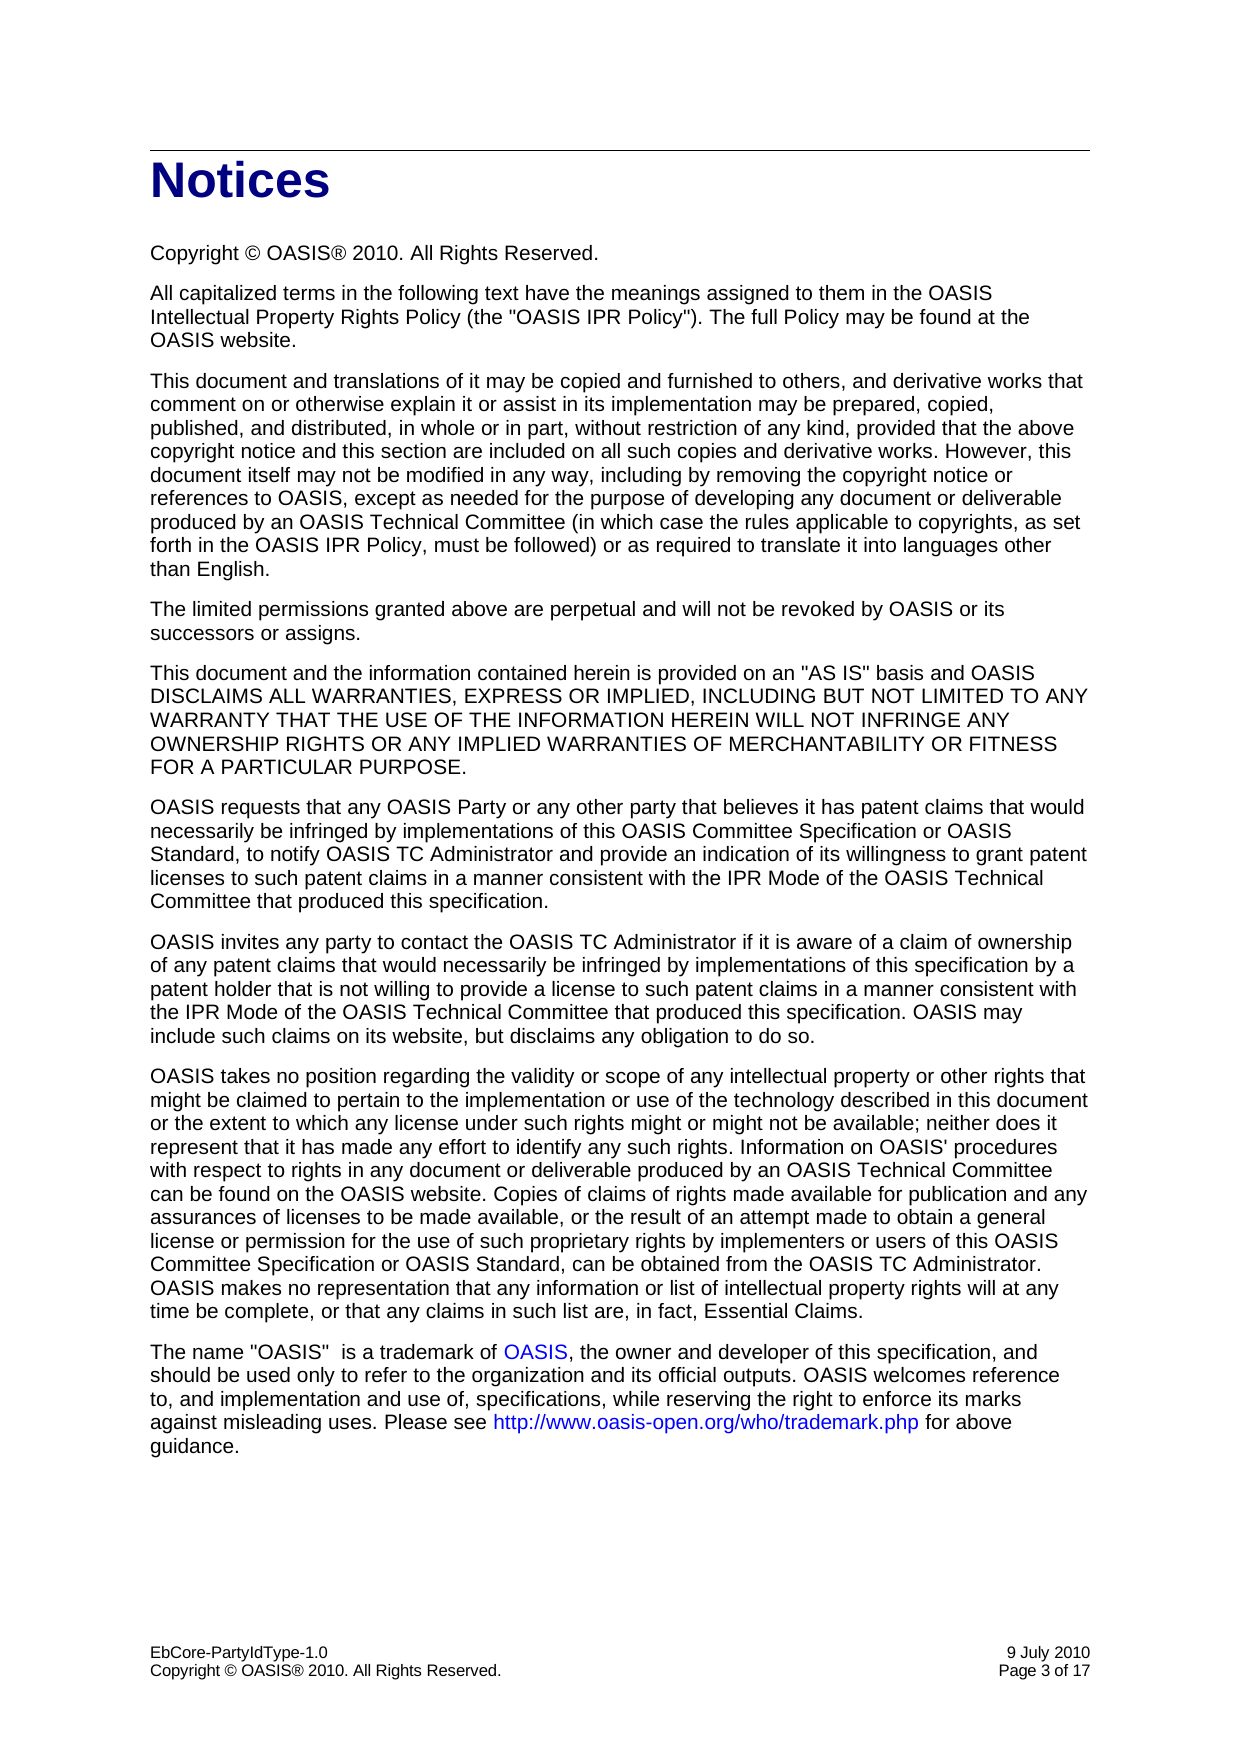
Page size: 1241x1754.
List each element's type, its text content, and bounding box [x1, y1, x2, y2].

text The name "OASIS" is a trademark of OASIS, the owner and developer of this specification, and should be used only to refer to the organization and its official outputs. OASIS welcomes reference to, and implementation and use of, specifications, while reserving the right to enforce its marks against misleading uses. Please see http://www.oasis-open.org/who/trademark.php for above guidance. [150, 1340, 1090, 1458]
text OASIS takes no position regarding the validity or scope of any intellectual property or other rights that might be claimed to pertain to the implementation or use of the technology described in this document or the extent to which any license under such rights might or might not be available; neither does it represent that it has made any effort to identify any such rights. Information on OASIS' procedures with respect to rights in any document or deliverable produced by an OASIS Technical Committee can be found on the OASIS website. Copies of claims of rights made available for publication and any assurances of licenses to be made available, or the result of an attempt made to obtain a general license or permission for the use of such proprietary rights by implementers or users of this OASIS Committee Specification or OASIS Standard, can be obtained from the OASIS TC Administrator. OASIS makes no representation that any information or list of intellectual property rights will at any time be complete, or that any claims in such list are, in fact, Essential Claims. [150, 1064, 1090, 1323]
text All capitalized terms in the following text have the meanings assigned to them in the OASIS Intellectual Property Rights Policy (the "OASIS IPR Policy"). The full Policy may be found at the OASIS website. [150, 282, 1090, 352]
text Copyright © OASIS® 2010. All Rights Reserved. [150, 242, 1090, 265]
title Notices [150, 151, 1090, 208]
text OASIS requests that any OASIS Party or any other party that believes it has patent claims that would necessarily be infringed by implementations of this OASIS Committee Specification or OASIS Standard, to notify OASIS TC Administrator and provide an indication of its willingness to grant patent licenses to such patent claims in a manner consistent with the IPR Mode of the OASIS Technical Committee that produced this specification. [150, 796, 1090, 913]
text This document and translations of it may be copied and furnished to others, and derivative works that comment on or otherwise explain it or assist in its implementation may be prepared, copied, published, and distributed, in whole or in part, without restriction of any kind, provided that the above copyright notice and this section are included on all such copies and derivative works. However, this document itself may not be modified in any way, including by removing the copyright notice or references to OASIS, except as needed for the purpose of developing any document or deliverable produced by an OASIS Technical Committee (in which case the rules applicable to copyrights, as set forth in the OASIS IPR Policy, must be followed) or as required to translate it into languages other than English. [150, 369, 1090, 581]
text The limited permissions granted above are perpetual and will not be revoked by OASIS or its successors or assigns. [150, 598, 1090, 645]
text This document and the information contained herein is provided on an "AS IS" basis and OASIS DISCLAIMS ALL WARRANTIES, EXPRESS OR IMPLIED, INCLUDING BUT NOT LIMITED TO ANY WARRANTY THAT THE USE OF THE INFORMATION HEREIN WILL NOT INFRINGE ANY OWNERSHIP RIGHTS OR ANY IMPLIED WARRANTIES OF MERCHANTABILITY OR FITNESS FOR A PARTICULAR PURPOSE. [150, 661, 1090, 779]
text OASIS invites any party to contact the OASIS TC Administrator if it is aware of a claim of ownership of any patent claims that would necessarily be infringed by implementations of this specification by a patent holder that is not willing to provide a license to such patent claims in a manner consistent with the IPR Mode of the OASIS Technical Committee that produced this specification. OASIS may include such claims on its website, but disclaims any obligation to do so. [150, 930, 1090, 1048]
